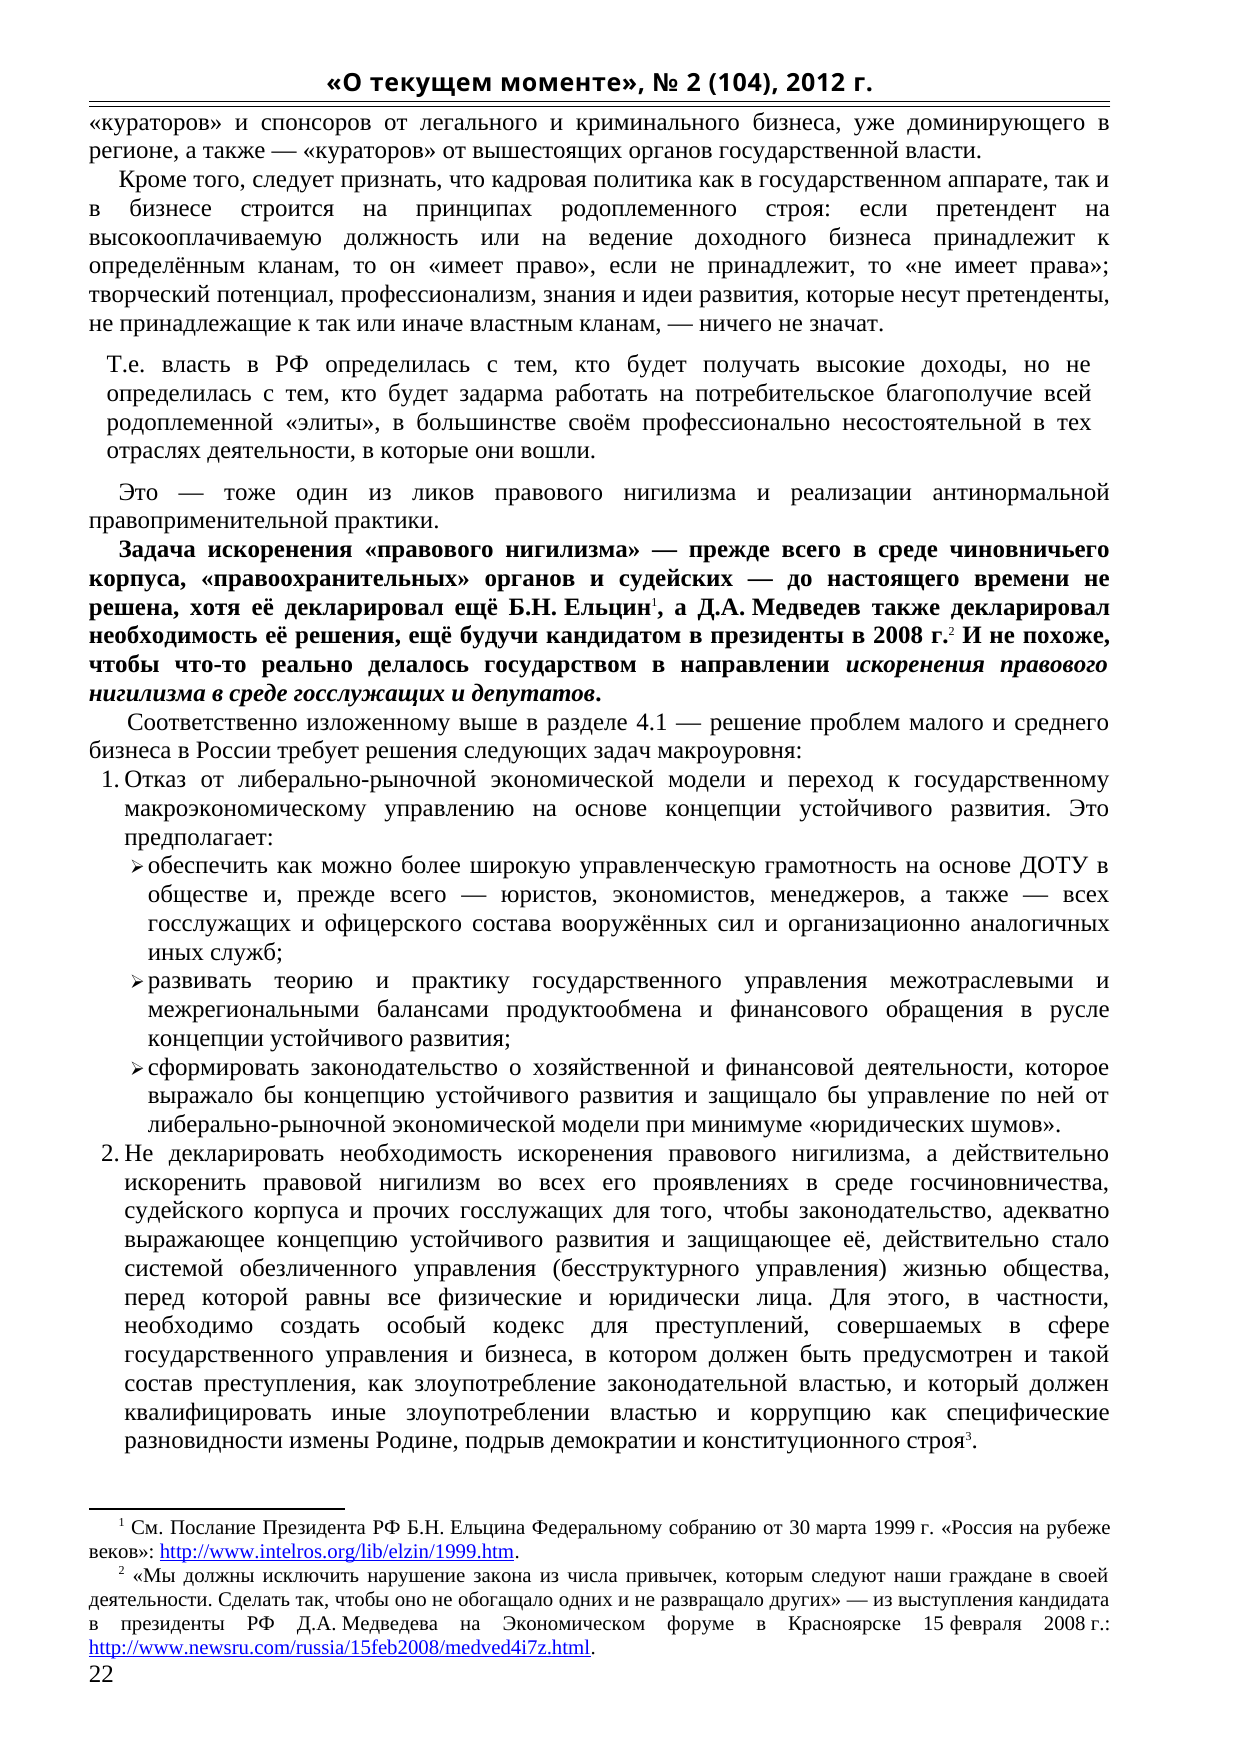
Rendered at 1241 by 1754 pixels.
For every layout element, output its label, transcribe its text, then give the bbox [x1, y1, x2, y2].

text Это — тоже один из ликов правового нигилизма и реализации антинормальной правоприменительной практики. [89, 477, 1110, 534]
text Задача искоренения «правового нигилизма» — прежде всего в среде чиновничьего корпуса, «правоохранительных» органов и судейских — до настоящего времени не решена, хотя её декларировал ещё Б.Н. Ельцин, а Д.А. Медведев также декларировал необходимость её решения, ещё будучи кандидатом в президенты в 2008 г. И не похоже, чтобы что-то реально делалось государством в направлении искоренения правового нигилизма в среде госслужащих и депутатов. [89, 534, 1110, 707]
list Отказ от либерально-рыночной экономической модели и переход к государственному макроэкономическому управлению на основе концепции устойчивого развития. Это предполагает: [94, 764, 1110, 850]
text См. Послание Президента РФ Б.Н. Ельцина Федеральному собранию от 30 марта 1999 г. «Россия на рубеже веков»: http://www.intelros.org/lib/elzin/1999.htm. [89, 1515, 1110, 1563]
list развивать теорию и практику государственного управления межотраслевыми и межрегиональными балансами продуктообмена и финансового обращения в русле концепции устойчивого развития; [130, 965, 1110, 1052]
text Кроме того, следует признать, что кадровая политика как в государственном аппарате, так и в бизнесе строится на принципах родоплеменного строя: если претендент на высокооплачиваемую должность или на ведение доходного бизнеса принадлежит к определённым кланам, то он «имеет право», если не принадлежит, то «не имеет права»; творческий потенциал, профессионализм, знания и идеи развития, которые несут претенденты, не принадлежащие к так или иначе властным кланам, — ничего не значат. [89, 164, 1110, 337]
text Т.е. власть в РФ определилась с тем, кто будет получать высокие доходы, но не определилась с тем, кто будет задарма работать на потребительское благополучие всей родоплеменной «элиты», в большинстве своём профессионально несостоятельной в тех отраслях деятельности, в которые они вошли. [106, 349, 1093, 464]
list обеспечить как можно более широкую управленческую грамотность на основе ДОТУ в обществе и, прежде всего — юристов, экономистов, менеджеров, а также — всех госслужащих и офицерского состава вооружённых сил и организационно аналогичных иных служб; [130, 850, 1110, 965]
list сформировать законодательство о хозяйственной и финансовой деятельности, которое выражало бы концепцию устойчивого развития и защищало бы управление по ней от либерально-рыночной экономической модели при минимуме «юридических шумов». [130, 1052, 1110, 1138]
text «кураторов» и спонсоров от легального и криминального бизнеса, уже доминирующего в регионе, а также — «кураторов» от вышестоящих органов государственной власти. [89, 107, 1110, 164]
text «Мы должны исключить нарушение закона из числа привычек, которым следуют наши граждане в своей деятельности. Сделать так, чтобы оно не обогащало одних и не развращало других» — из выступления кандидата в президенты РФ Д.А. Медведева на Экономическом форуме в Красноярске 15 февраля 2008 г.: http://www.newsru.com/russia/15feb2008/medved4i7z.html. [89, 1563, 1110, 1659]
text Соответственно изложенному выше в разделе 4.1 — решение проблем малого и среднего бизнеса в России требует решения следующих задач макроуровня: [89, 707, 1110, 764]
list Не декларировать необходимость искоренения правового нигилизма, а действительно искоренить правовой нигилизм во всех его проявлениях в среде госчиновничества, судейского корпуса и прочих госслужащих для того, чтобы законодательство, адекватно выражающее концепцию устойчивого развития и защищающее её, действительно стало системой обезличенного управления (бесструктурного управления) жизнью общества, перед которой равны все физические и юридически лица. Для этого, в частности, необходимо создать особый кодекс для преступлений, совершаемых в сфере государственного управления и бизнеса, в котором должен быть предусмотрен и такой состав преступления, как злоупотребление законодательной властью, и который должен квалифицировать иные злоупотреблении властью и коррупцию как специфические разновидности измены Родине, подрыв демократии и конституционного строя. [94, 1138, 1110, 1454]
